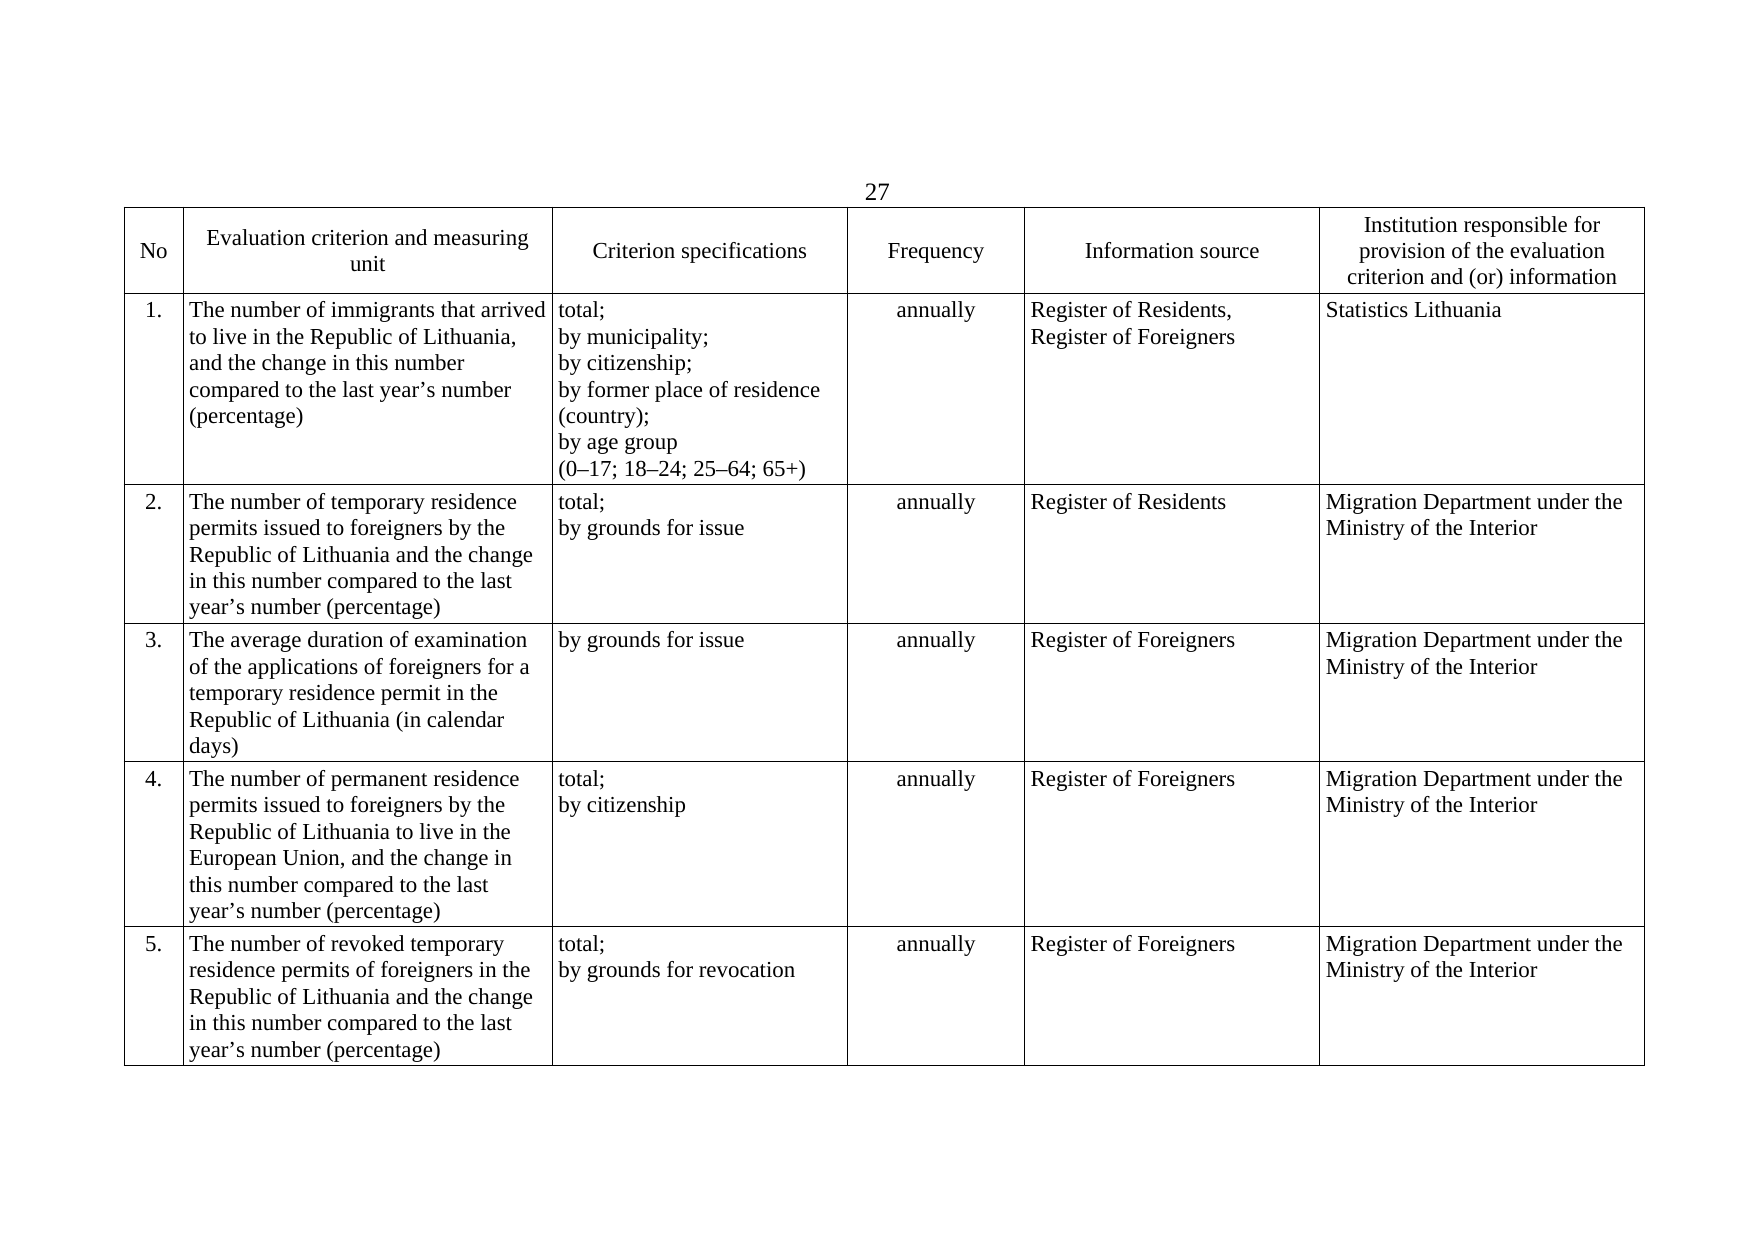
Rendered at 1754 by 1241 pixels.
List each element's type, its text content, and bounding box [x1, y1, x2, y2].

table_cell Migration Department under the Ministry of the Interior [1320, 485, 1644, 623]
table_header Information source [1025, 208, 1319, 293]
table_cell total; by municipality; by citizenship; by former place of residence (country); by age group (0–17; 18–24; 25–64; 65+) [553, 294, 847, 484]
table_cell Register of Residents [1025, 485, 1319, 623]
table_cell The number of permanent residence permits issued to foreigners by the Republic of Lithuania to live in the European Union, and the change in this number compared to the last year’s number (percentage) [184, 762, 552, 926]
table_cell Migration Department under the Ministry of the Interior [1320, 927, 1644, 1065]
table_cell annually [848, 927, 1024, 1065]
table_cell annually [848, 485, 1024, 623]
table_cell Migration Department under the Ministry of the Interior [1320, 624, 1644, 761]
table_cell total; by citizenship [553, 762, 847, 926]
table_cell by grounds for issue [553, 624, 847, 761]
table_cell annually [848, 762, 1024, 926]
table_cell total; by grounds for revocation [553, 927, 847, 1065]
table_cell Register of Residents, Register of Foreigners [1025, 294, 1319, 484]
table_cell The number of immigrants that arrived to live in the Republic of Lithuania, and the change in this number compared to the last year’s number (percentage) [184, 294, 552, 484]
table_header No [125, 208, 183, 293]
table_cell 1. [125, 294, 183, 484]
table_cell 2. [125, 485, 183, 623]
table_cell annually [848, 294, 1024, 484]
table_header Institution responsible for provision of the evaluation criterion and (or) information [1320, 208, 1644, 293]
table_cell The average duration of examination of the applications of foreigners for a temporary residence permit in the Republic of Lithuania (in calendar days) [184, 624, 552, 761]
table_cell total; by grounds for issue [553, 485, 847, 623]
table_header Frequency [848, 208, 1024, 293]
table_header Evaluation criterion and measuring unit [184, 208, 552, 293]
table_cell 4. [125, 762, 183, 926]
table_cell 5. [125, 927, 183, 1065]
table_cell Register of Foreigners [1025, 624, 1319, 761]
table_cell The number of temporary residence permits issued to foreigners by the Republic of Lithuania and the change in this number compared to the last year’s number (percentage) [184, 485, 552, 623]
table_cell 3. [125, 624, 183, 761]
table_cell annually [848, 624, 1024, 761]
table_header Criterion specifications [553, 208, 847, 293]
table_cell Migration Department under the Ministry of the Interior [1320, 762, 1644, 926]
table_cell Register of Foreigners [1025, 927, 1319, 1065]
table_cell Register of Foreigners [1025, 762, 1319, 926]
table_cell Statistics Lithuania [1320, 294, 1644, 484]
table_cell The number of revoked temporary residence permits of foreigners in the Republic of Lithuania and the change in this number compared to the last year’s number (percentage) [184, 927, 552, 1065]
